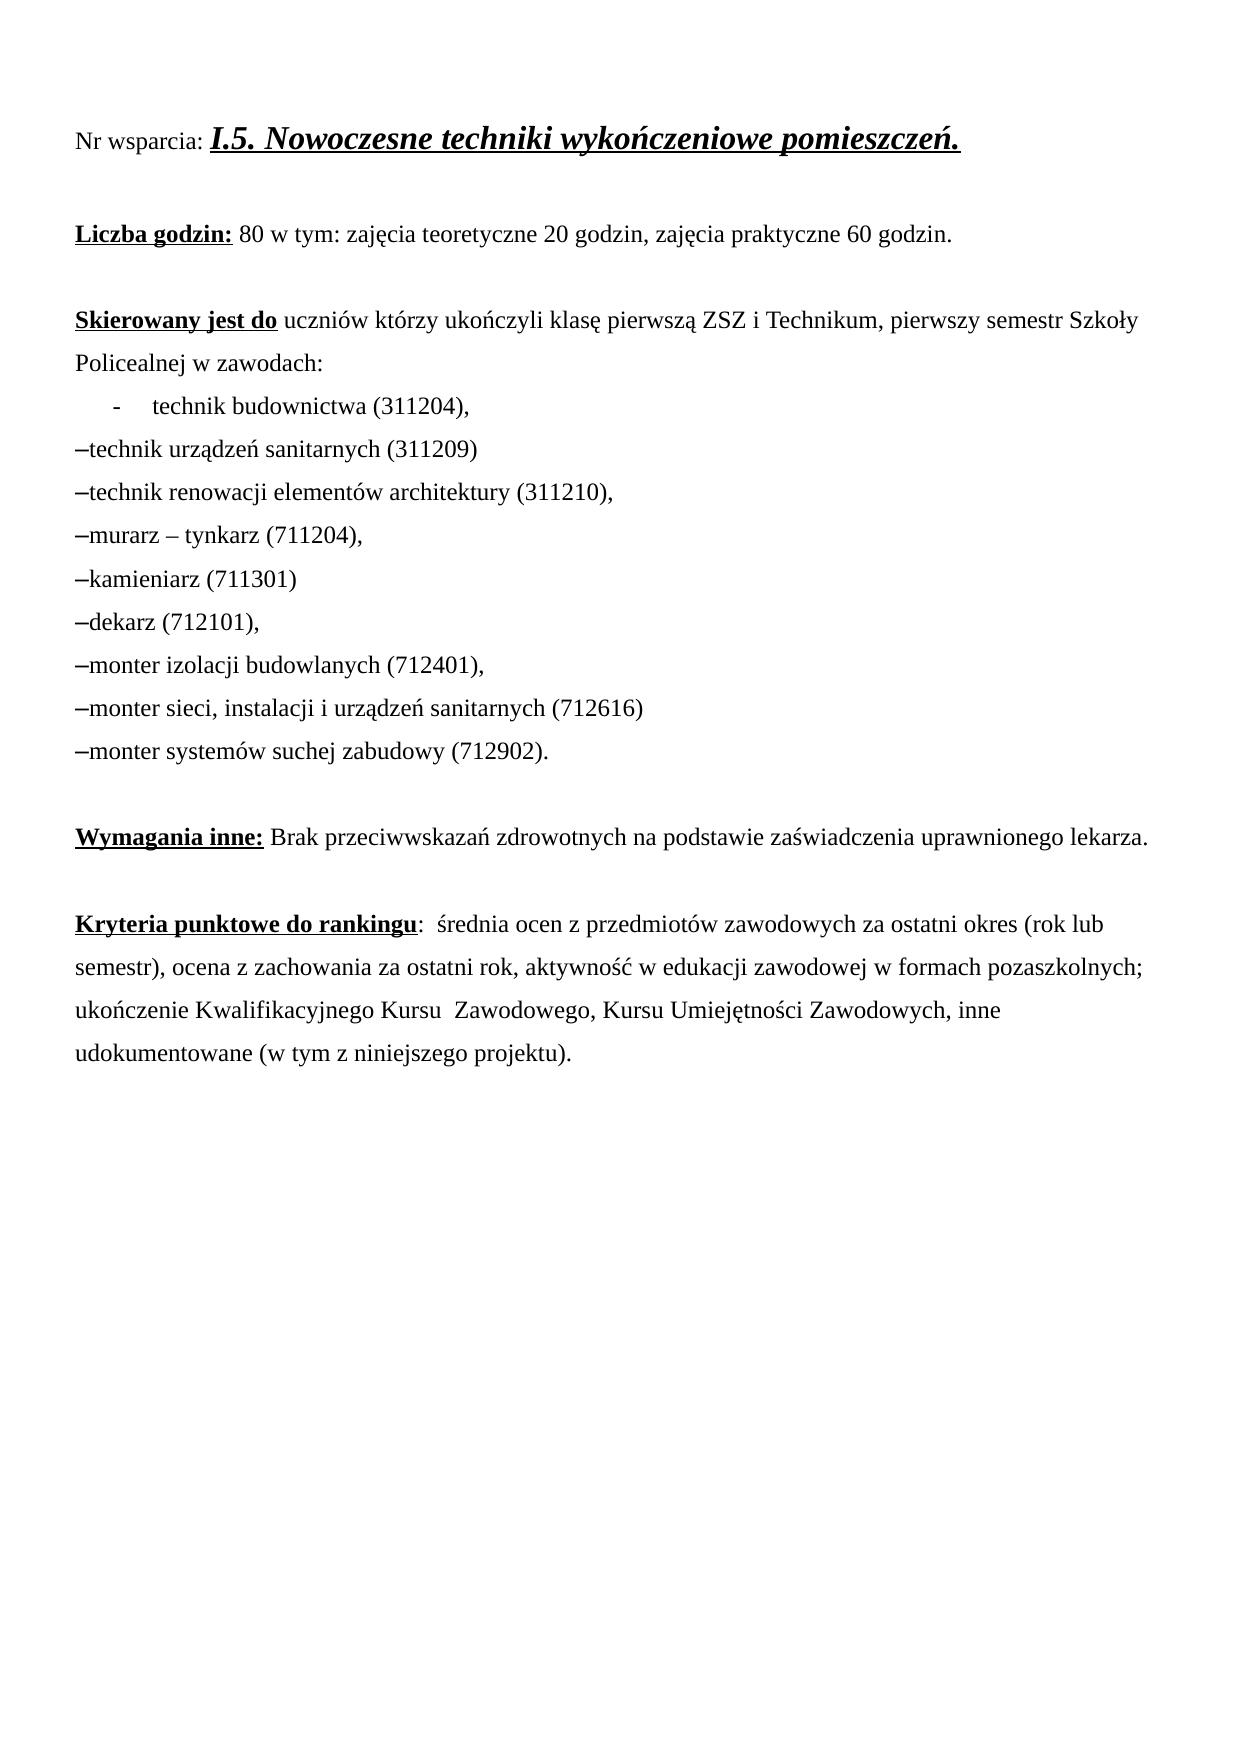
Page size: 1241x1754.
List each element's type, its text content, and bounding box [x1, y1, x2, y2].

text - technik budownictwa (311204), [75, 391, 1165, 420]
list monter systemów suchej zabudowy (712902). [75, 736, 1165, 765]
list monter izolacji budowlanych (712401), [75, 650, 1165, 679]
text Kryteria punktowe do rankingu: średnia ocen z przedmiotów zawodowych za ostatni okres (rok lub semestr), ocena z zachowania za ostatni rok, aktywność w edukacji zawodowej w formach pozaszkolnych; ukończenie Kwalifikacyjnego Kursu Zawodowego, Kursu Umiejętności Zawodowych, inne udokumentowane (w tym z niniejszego projektu). [75, 909, 1165, 1067]
list technik urządzeń sanitarnych (311209) [75, 434, 1165, 463]
list murarz – tynkarz (711204), [75, 521, 1165, 549]
text Wymagania inne: Brak przeciwwskazań zdrowotnych na podstawie zaświadczenia uprawnionego lekarza. [75, 822, 1165, 851]
list technik renowacji elementów architektury (311210), [75, 477, 1165, 506]
text Nr wsparcia: I.5. Nowoczesne techniki wykończeniowe pomieszczeń. [75, 118, 1165, 156]
list monter sieci, instalacji i urządzeń sanitarnych (712616) [75, 693, 1165, 722]
list dekarz (712101), [75, 607, 1165, 636]
text Liczba godzin: 80 w tym: zajęcia teoretyczne 20 godzin, zajęcia praktyczne 60 godzin. [75, 219, 1165, 247]
list kamieniarz (711301) [75, 564, 1165, 592]
text Skierowany jest do uczniów którzy ukończyli klasę pierwszą ZSZ i Technikum, pierwszy semestr Szkoły Policealnej w zawodach: [75, 305, 1165, 377]
